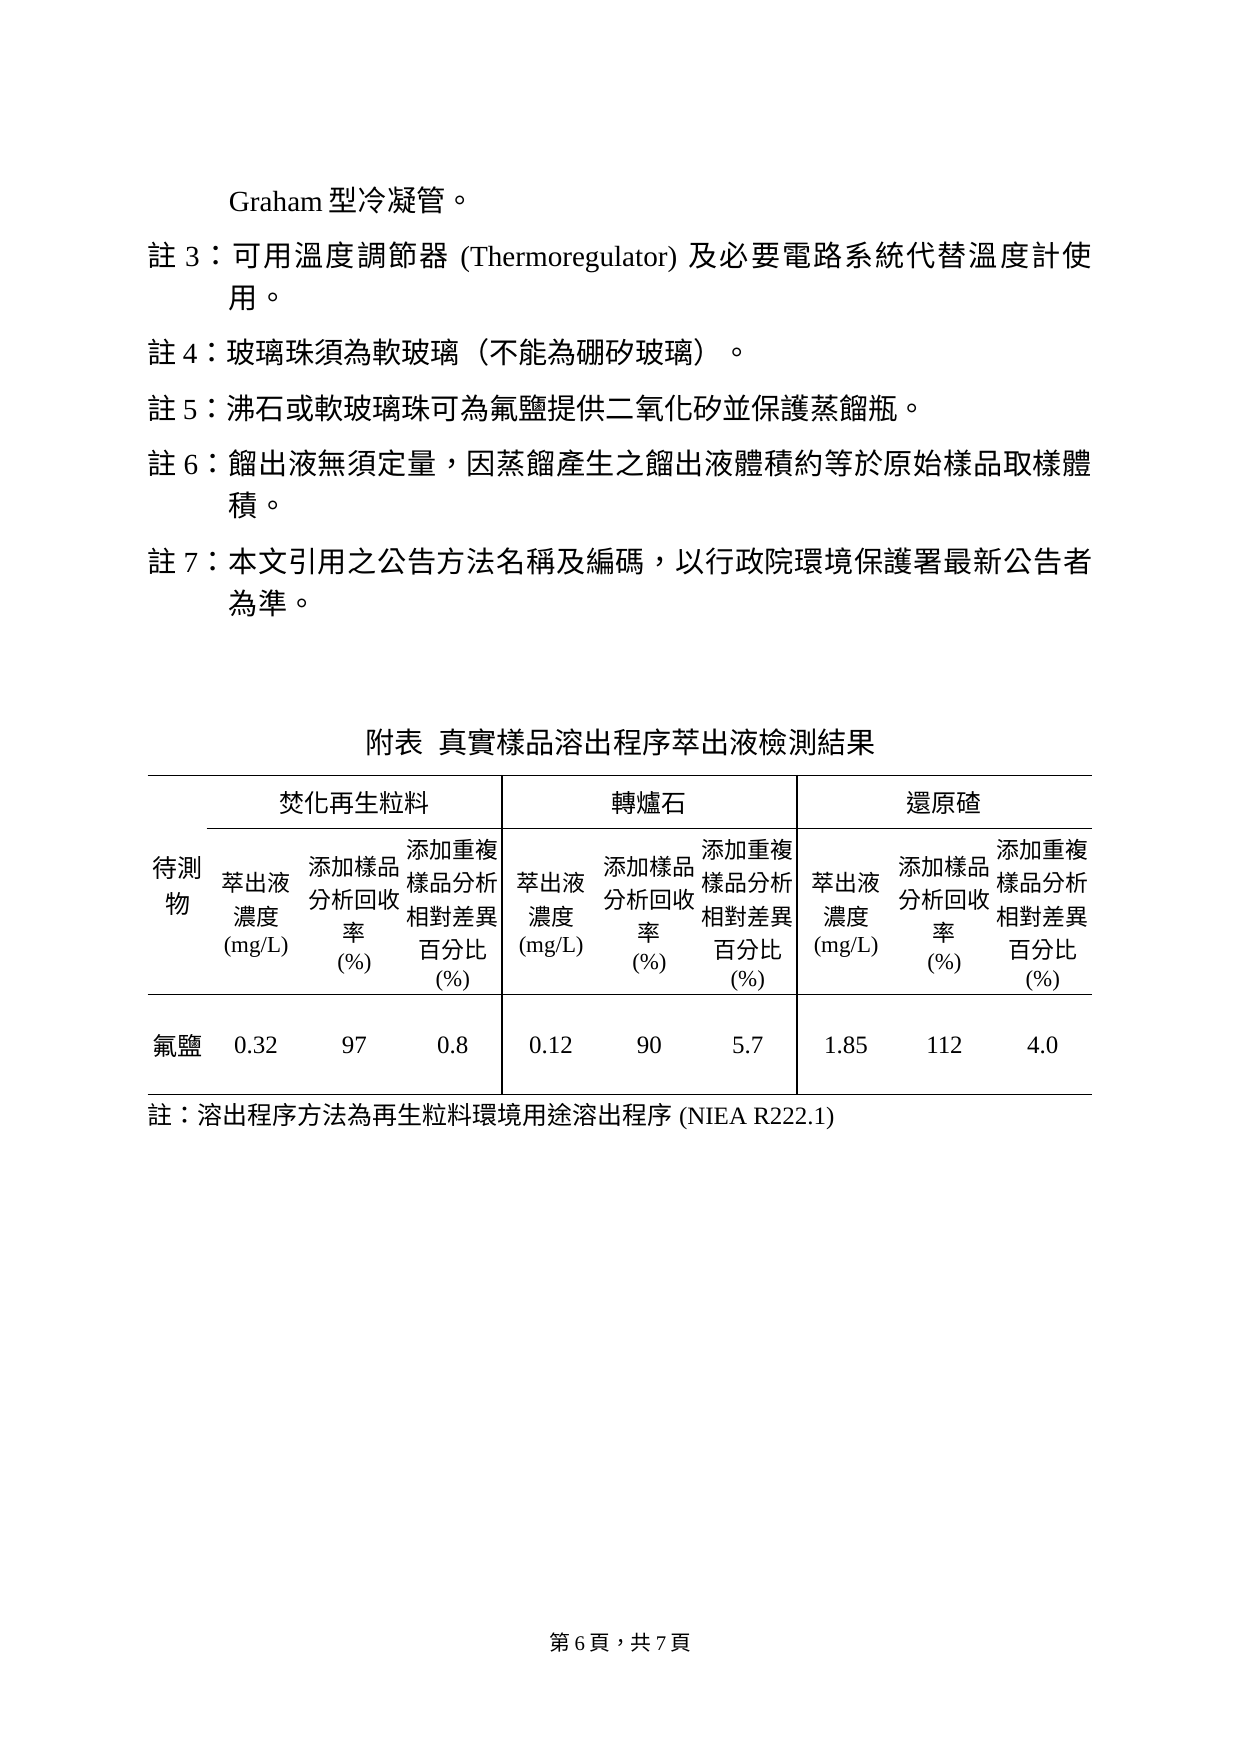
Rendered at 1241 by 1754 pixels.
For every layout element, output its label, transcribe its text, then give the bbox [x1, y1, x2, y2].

table_header 待測物 [148, 776, 207, 994]
text 註：溶出程序方法為再生粒料環境用途溶出程序 (NIEA R222.1) [148, 1095, 1092, 1131]
text 註3：可用溫度調節器 (Thermoregulator) 及必要電路系統代替溫度計使用。 [148, 232, 1092, 317]
table_cell 添加重複樣品分析相對差異百分比 (%) [698, 829, 796, 994]
table_cell 112 [895, 995, 993, 1094]
table_cell 萃出液 濃度 (mg/L) [503, 829, 600, 994]
table_cell 萃出液 濃度 (mg/L) [207, 829, 305, 994]
table_cell 萃出液 濃度 (mg/L) [798, 829, 895, 994]
text 註5：沸石或軟玻璃珠可為氟鹽提供二氧化矽並保護蒸餾瓶。 [148, 385, 1092, 428]
text 附表 真實樣品溶出程序萃出液檢測結果 [148, 719, 1092, 762]
table_cell 添加重複樣品分析相對差異百分比 (%) [403, 829, 501, 994]
table_cell 添加樣品分析回收率 (%) [600, 829, 698, 994]
table_cell 1.85 [798, 995, 895, 1094]
text 註7：本文引用之公告方法名稱及編碼，以行政院環境保護署最新公告者為準。 [148, 538, 1092, 623]
table_cell 添加樣品分析回收率 (%) [305, 829, 403, 994]
table_cell 0.8 [403, 995, 501, 1094]
table_cell 97 [305, 995, 403, 1094]
table_header 焚化再生粒料 [207, 776, 501, 828]
table_cell 0.12 [503, 995, 600, 1094]
table_cell 氟鹽 [148, 995, 207, 1094]
table_cell 0.32 [207, 995, 305, 1094]
table_cell 添加重複樣品分析相對差異百分比 (%) [993, 829, 1092, 994]
table_cell 添加樣品分析回收率 (%) [895, 829, 993, 994]
table_cell 5.7 [698, 995, 796, 1094]
text 註6：餾出液無須定量，因蒸餾產生之餾出液體積約等於原始樣品取樣體積。 [148, 441, 1092, 525]
table_header 還原碴 [798, 776, 1092, 828]
text Graham型冷凝管。 [148, 177, 1092, 219]
table_cell 4.0 [993, 995, 1092, 1094]
table_header 轉爐石 [503, 776, 796, 828]
table_cell 90 [600, 995, 698, 1094]
text 註4：玻璃珠須為軟玻璃（不能為硼矽玻璃）。 [148, 330, 1092, 372]
